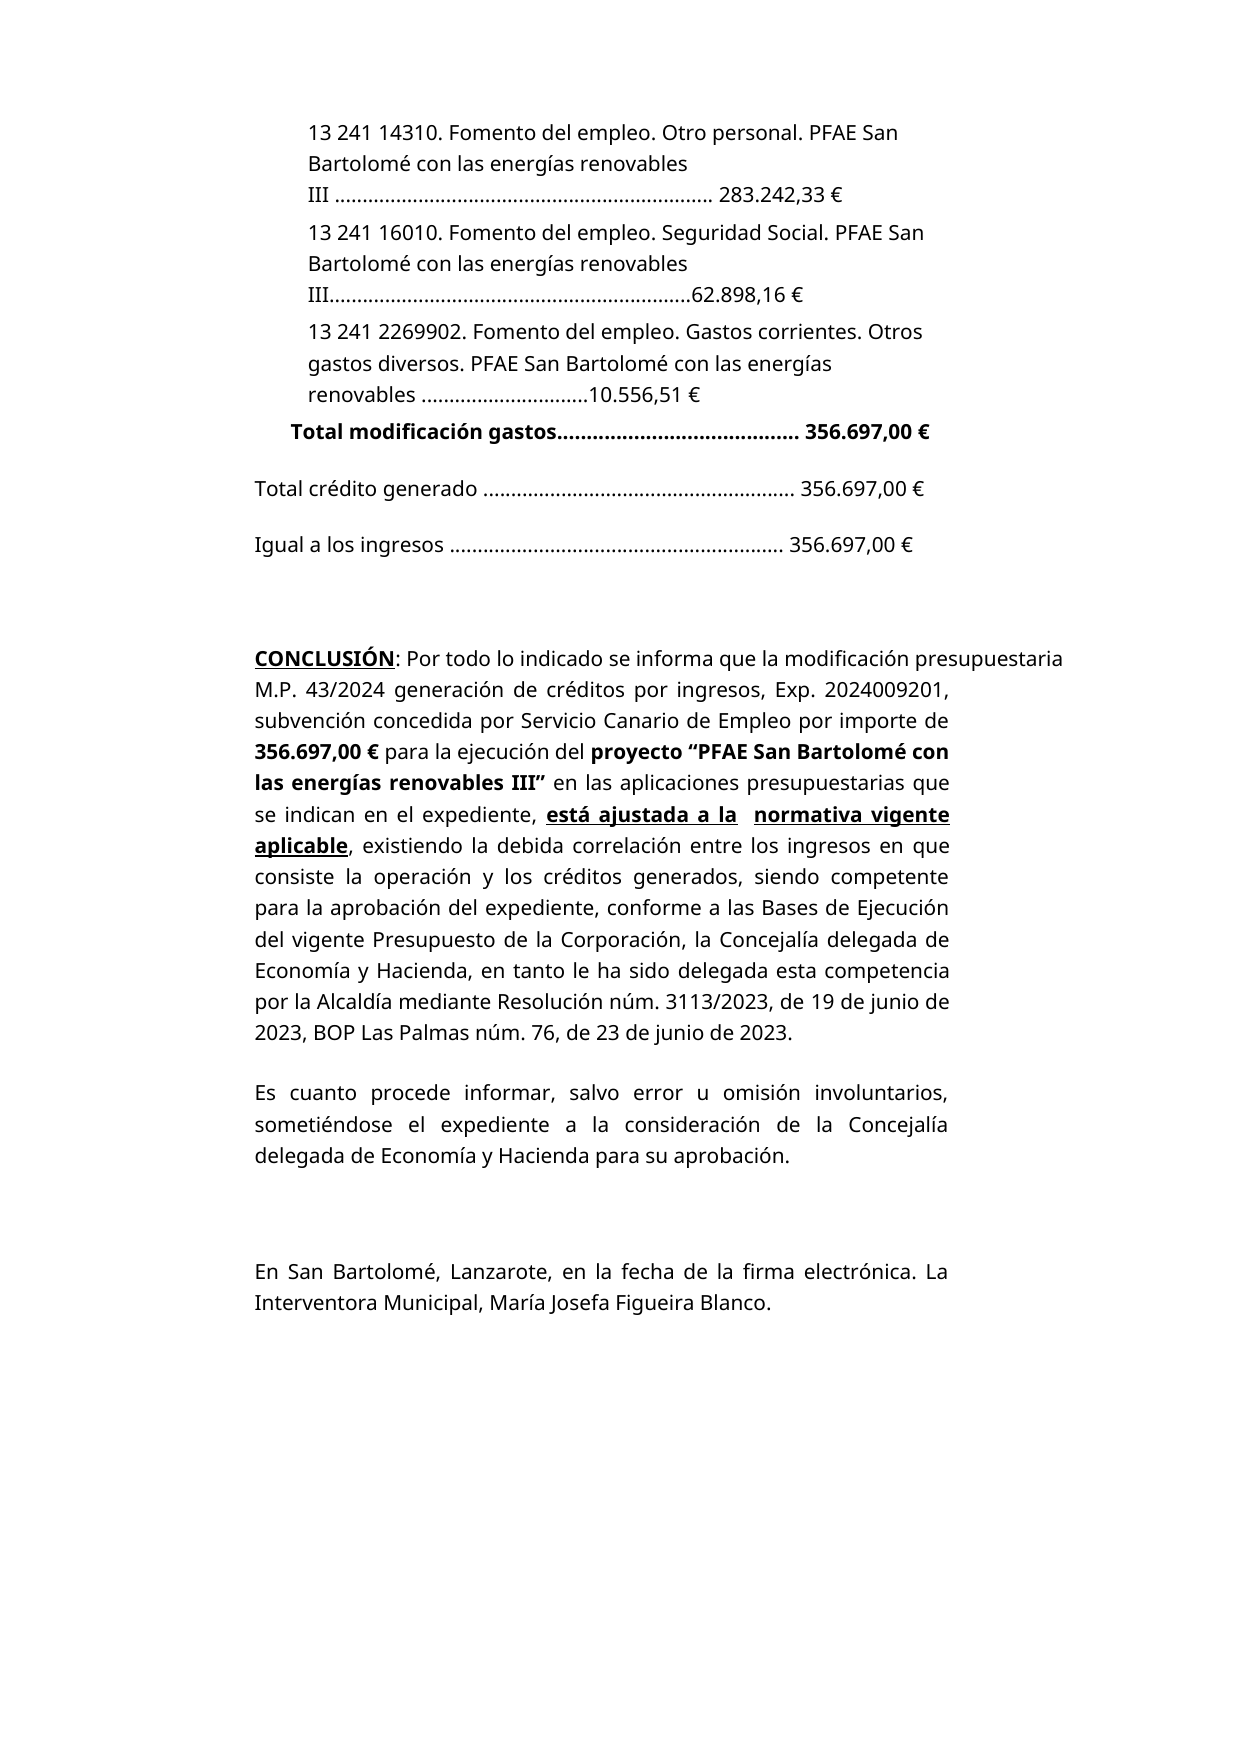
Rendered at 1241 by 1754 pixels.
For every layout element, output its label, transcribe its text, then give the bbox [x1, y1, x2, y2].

text 13 241 14310. Fomento del empleo. Otro personal. PFAE San Bartolomé con las energías renovables III .................................................................... 283.242,33 € [308, 118, 949, 209]
text Total modificación gastos......................................... 356.697,00 € [281, 417, 940, 445]
text CONCLUSIÓN: Por todo lo indicado se informa que la modificación presupuestaria [254, 644, 1122, 672]
text M.P. 43/2024 generación de créditos por ingresos, Exp. 2024009201, subvención concedida por Servicio Canario de Empleo por importe de 356.697,00 € para la ejecución del proyecto “PFAE San Bartolomé con las energías renovables III” en las aplicaciones presupuestarias que se indican en el expediente, está ajustada a la normativa vigente aplicable, existiendo la debida correlación entre los ingresos en que consiste la operación y los créditos generados, siendo competente para la aprobación del expediente, conforme a las Bases de Ejecución del vigente Presupuesto de la Corporación, la Concejalía delegada de Economía y Hacienda, en tanto le ha sido delegada esta competencia por la Alcaldía mediante Resolución núm. 3113/2023, de 19 de junio de 2023, BOP Las Palmas núm. 76, de 23 de junio de 2023. [254, 675, 950, 1047]
text 13 241 2269902. Fomento del empleo. Gastos corrientes. Otros gastos diversos. PFAE San Bartolomé con las energías renovables ..............................10.556,51 € [308, 317, 990, 408]
text 13 241 16010. Fomento del empleo. Seguridad Social. PFAE San Bartolomé con las energías renovables III.................................................................62.898,16 € [308, 218, 949, 309]
text Total crédito generado ........................................................ 356.697,00 € [254, 474, 1122, 502]
text Es cuanto procede informar, salvo error u omisión involuntarios, sometiéndose el expediente a la consideración de la Concejalía delegada de Economía y Hacienda para su aprobación. [254, 1078, 949, 1169]
text Igual a los ingresos ............................................................ 356.697,00 € [254, 531, 1122, 559]
text En San Bartolomé, Lanzarote, en la fecha de la firma electrónica. La Interventora Municipal, María Josefa Figueira Blanco. [254, 1257, 949, 1317]
